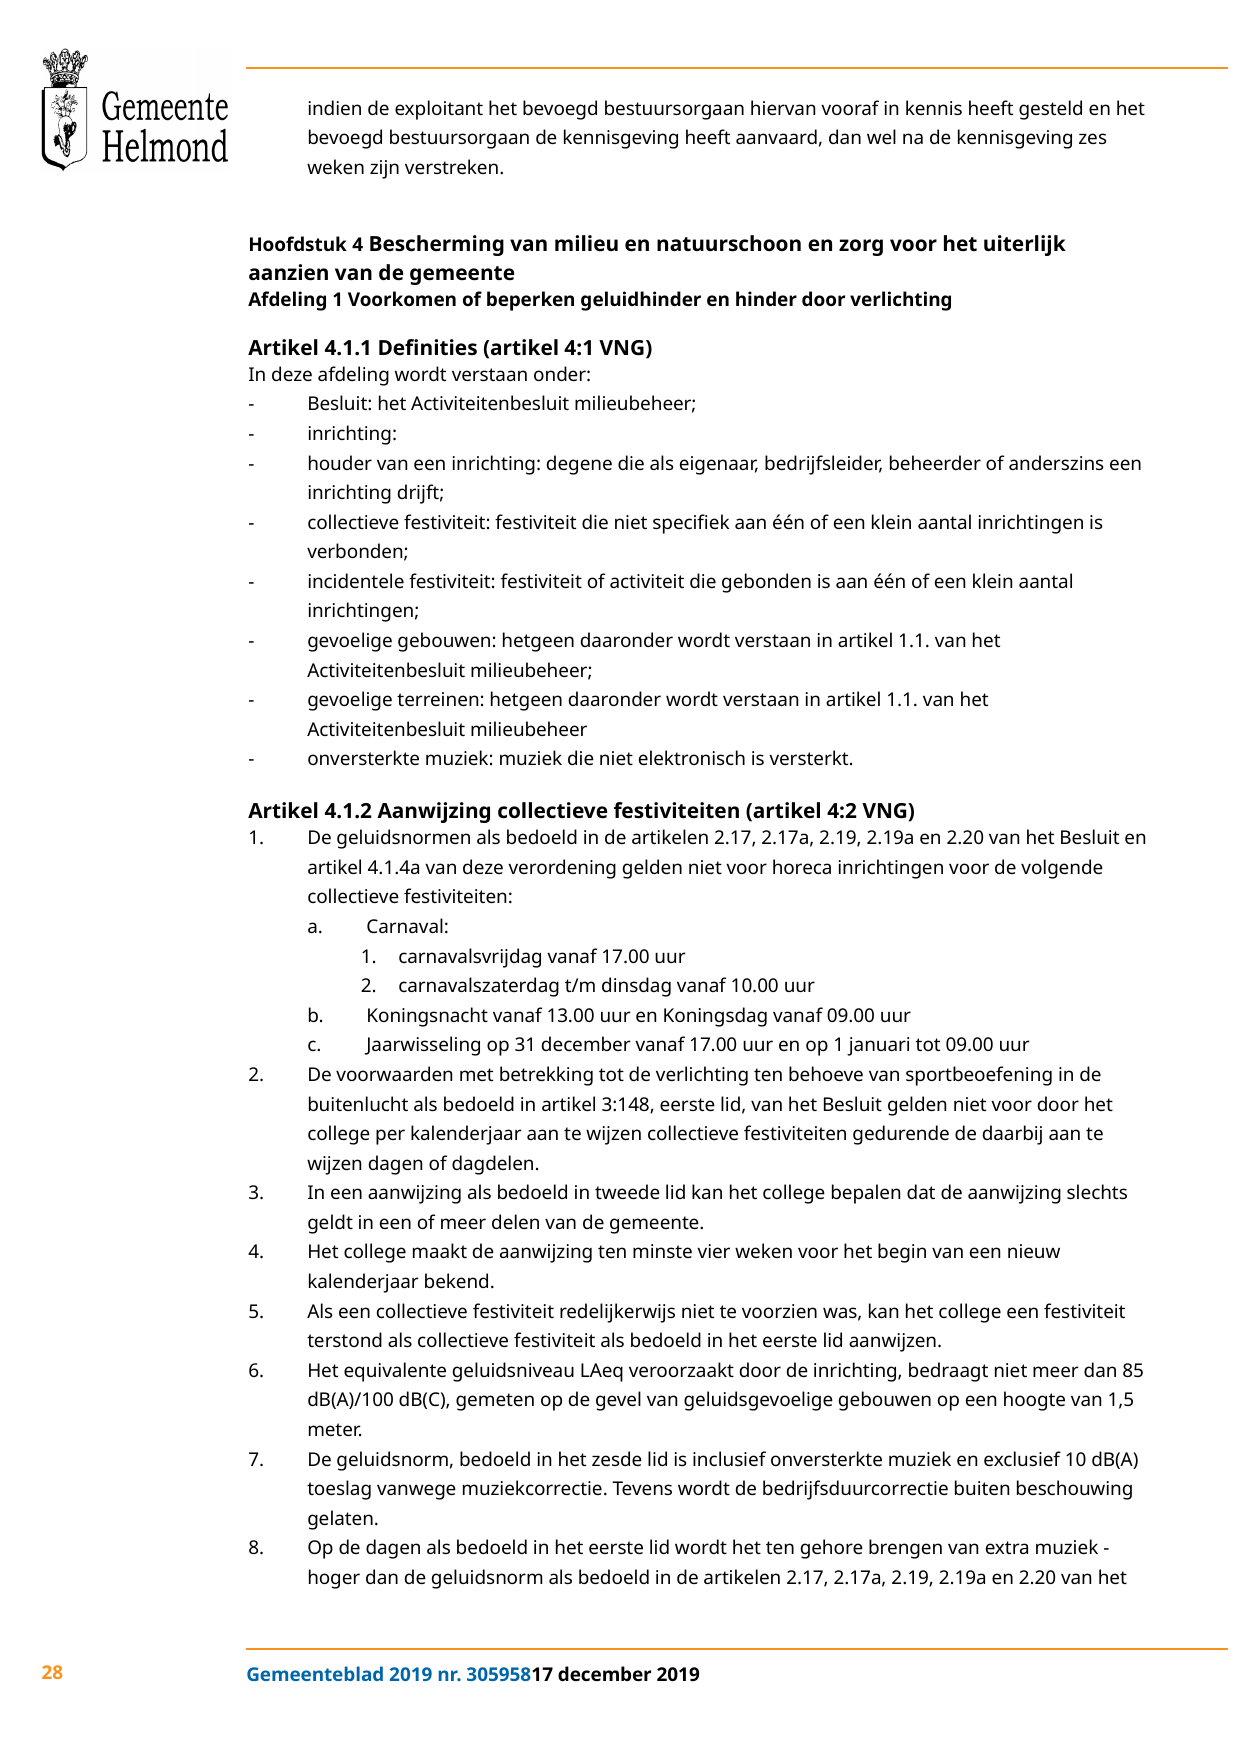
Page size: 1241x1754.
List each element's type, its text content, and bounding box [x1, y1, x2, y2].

text Hoofdstuk 4 Bescherming van milieu en natuurschoon en zorg voor het uiterlijk aanzien van de gemeente [248, 229, 1152, 286]
list collectieve festiviteit: festiviteit die niet specifiek aan één of een klein aantal inrichtingen is verbonden; [248, 509, 1152, 564]
list carnavalsvrijdag vanaf 17.00 uur [361, 943, 1152, 968]
list De geluidsnorm, bedoeld in het zesde lid is inclusief onversterkte muziek en exclusief 10 dB(A) toeslag vanwege muziekcorrectie. Tevens wordt de bedrijfsduurcorrectie buiten beschouwing gelaten. [248, 1446, 1152, 1531]
list incidentele festiviteit: festiviteit of activiteit die gebonden is aan één of een klein aantal inrichtingen; [248, 568, 1152, 623]
list gevoelige terreinen: hetgeen daaronder wordt verstaan in artikel 1.1. van het Activiteitenbesluit milieubeheer [248, 686, 1152, 742]
list De voorwaarden met betrekking tot de verlichting ten behoeve van sportbeoefening in de buitenlucht als bedoeld in artikel 3:148, eerste lid, van het Besluit gelden niet voor door het college per kalenderjaar aan te wijzen collectieve festiviteiten gedurende de daarbij aan te wijzen dagen of dagdelen. [248, 1061, 1152, 1176]
list gevoelige gebouwen: hetgeen daaronder wordt verstaan in artikel 1.1. van het Activiteitenbesluit milieubeheer; [248, 627, 1152, 683]
list Jaarwisseling op 31 december vanaf 17.00 uur en op 1 januari tot 09.00 uur [307, 1032, 1152, 1057]
text Afdeling 1 Voorkomen of beperken geluidhinder en hinder door verlichting [248, 286, 1152, 312]
list Op de dagen als bedoeld in het eerste lid wordt het ten gehore brengen van extra muziek - hoger dan de geluidsnorm als bedoeld in de artikelen 2.17, 2.17a, 2.19, 2.19a en 2.20 van het [248, 1534, 1152, 1590]
text Artikel 4.1.1 Definities (artikel 4:1 VNG) [248, 333, 1152, 361]
list houder van een inrichting: degene die als eigenaar, bedrijfsleider, beheerder of anderszins een inrichting drijft; [248, 450, 1152, 505]
list Koningsnacht vanaf 13.00 uur en Koningsdag vanaf 09.00 uur [307, 1002, 1152, 1028]
list In een aanwijzing als bedoeld in tweede lid kan het college bepalen dat de aanwijzing slechts geldt in een of meer delen van de gemeente. [248, 1179, 1152, 1235]
list indien de exploitant het bevoegd bestuursorgaan hiervan vooraf in kennis heeft gesteld en het bevoegd bestuursorgaan de kennisgeving heeft aanvaard, dan wel na de kennisgeving zes weken zijn verstreken. [248, 95, 1152, 180]
list Het college maakt de aanwijzing ten minste vier weken voor het begin van een nieuw kalenderjaar bekend. [248, 1239, 1152, 1294]
text Artikel 4.1.2 Aanwijzing collectieve festiviteiten (artikel 4:2 VNG) [248, 796, 1152, 824]
list De geluidsnormen als bedoeld in de artikelen 2.17, 2.17a, 2.19, 2.19a en 2.20 van het Besluit en artikel 4.1.4a van deze verordening gelden niet voor horeca inrichtingen voor de volgende collectieve festiviteiten: [248, 824, 1152, 909]
picture [41, 47, 231, 172]
list onversterkte muziek: muziek die niet elektronisch is versterkt. [248, 746, 1152, 771]
list carnavalszaterdag t/m dinsdag vanaf 10.00 uur [361, 972, 1152, 998]
list Het equivalente geluidsniveau LAeq veroorzaakt door de inrichting, bedraagt niet meer dan 85 dB(A)/100 dB(C), gemeten op de gevel van geluidsgevoelige gebouwen op een hoogte van 1,5 meter. [248, 1357, 1152, 1442]
list inrichting: [248, 420, 1152, 446]
list Als een collectieve festiviteit redelijkerwijs niet te voorzien was, kan het college een festiviteit terstond als collectieve festiviteit als bedoeld in het eerste lid aanwijzen. [248, 1298, 1152, 1353]
list Besluit: het Activiteitenbesluit milieubeheer; [248, 391, 1152, 416]
list Carnaval: [307, 913, 1152, 939]
text In deze afdeling wordt verstaan onder: [248, 361, 1152, 387]
